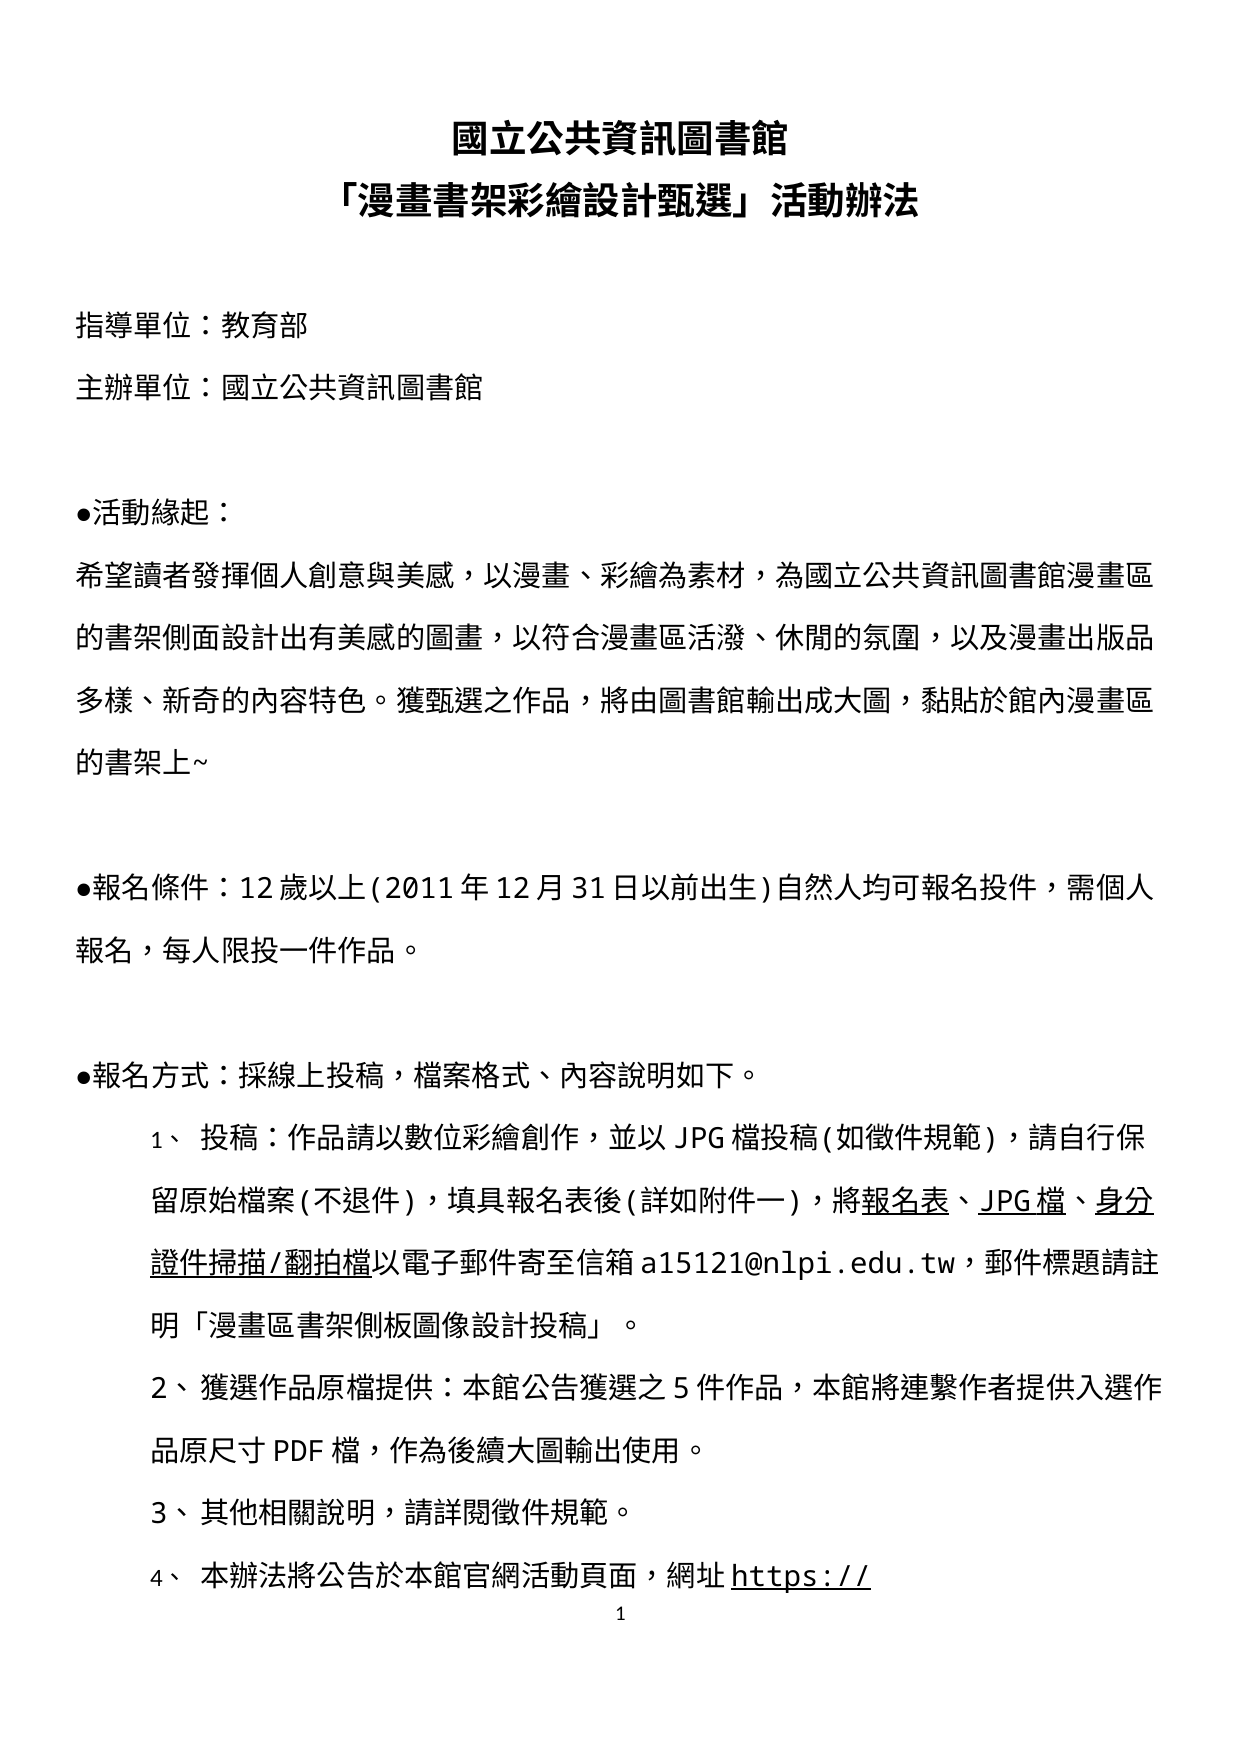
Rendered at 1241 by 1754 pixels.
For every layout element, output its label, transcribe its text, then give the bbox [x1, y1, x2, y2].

list 獲選作品原檔提供：本館公告獲選之5件作品，本館將連繫作者提供入選作品原尺寸PDF檔，作為後續大圖輸出使用。 [150, 1344, 1165, 1469]
text 指導單位：教育部 [75, 282, 1165, 344]
list 本辦法將公告於本館官網活動頁面，網址https:// [150, 1532, 1165, 1594]
text 國立公共資訊圖書館 [75, 94, 1165, 157]
text 「漫畫書架彩繪設計甄選」活動辦法 [75, 157, 1165, 219]
text 希望讀者發揮個人創意與美感，以漫畫、彩繪為素材，為國立公共資訊圖書館漫畫區的書架側面設計出有美感的圖畫，以符合漫畫區活潑、休閒的氛圍，以及漫畫出版品多樣、新奇的內容特色。獲甄選之作品，將由圖書館輸出成大圖，黏貼於館內漫畫區的書架上~ [75, 532, 1165, 782]
text ●活動緣起： [75, 469, 1165, 532]
text ●報名方式：採線上投稿，檔案格式、內容說明如下。 [75, 1032, 1165, 1094]
text 主辦單位：國立公共資訊圖書館 [75, 344, 1165, 407]
list 其他相關說明，請詳閱徵件規範。 [150, 1469, 1165, 1532]
list 投稿：作品請以數位彩繪創作，並以JPG檔投稿(如徵件規範)，請自行保留原始檔案(不退件)，填具報名表後(詳如附件一)，將報名表、JPG檔、身分證件掃描/翻拍檔以電子郵件寄至信箱a15121@nlpi.edu.tw，郵件標題請註明「漫畫區書架側板圖像設計投稿」。 [150, 1094, 1165, 1344]
text ●報名條件：12歲以上(2011年12月31日以前出生)自然人均可報名投件，需個人報名，每人限投一件作品。 [75, 844, 1165, 969]
